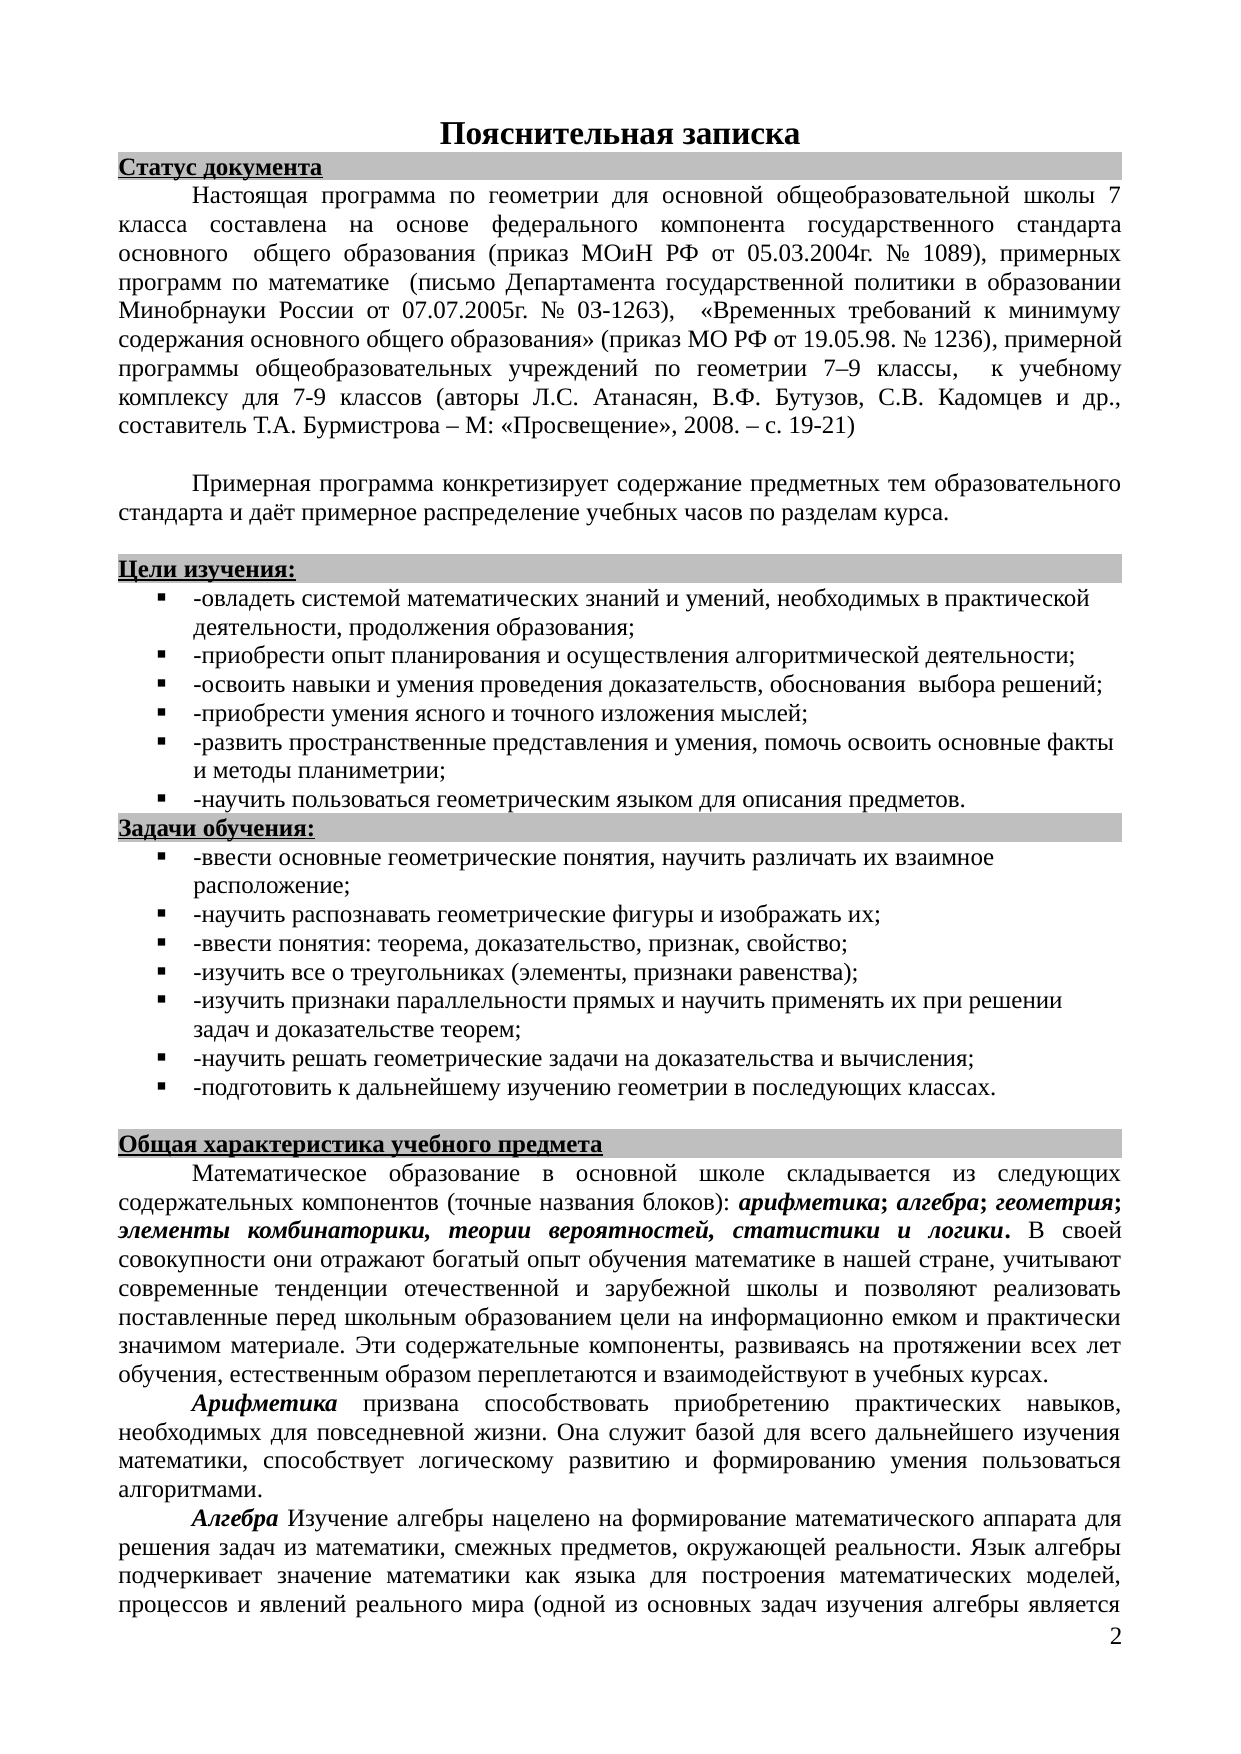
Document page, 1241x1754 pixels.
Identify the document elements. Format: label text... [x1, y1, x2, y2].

list -ввести основные геометрические понятия, научить различать их взаимное расположение; [156, 842, 1122, 899]
list -научить решать геометрические задачи на доказательства и вычисления; [156, 1043, 1122, 1072]
text Математическое образование в основной школе складывается из следующих содержательных компонентов (точные названия блоков): арифметика; алгебра; геометрия; элементы комбинаторики, теории вероятностей, статистики и логики. В своей совокупности они отражают богатый опыт обучения математике в нашей стране, учитывают современные тенденции отечественной и зарубежной школы и позволяют реализовать поставленные перед школьным образованием цели на информационно емком и практически значимом материале. Эти содержательные компоненты, развиваясь на протяжении всех лет обучения, естественным образом переплетаются и взаимодействуют в учебных курсах. [118, 1158, 1122, 1388]
text Цели изучения: [118, 554, 1122, 583]
text Примерная программа конкретизирует содержание предметных тем образовательного стандарта и даёт примерное распределение учебных часов по разделам курса. [118, 468, 1122, 525]
list -изучить признаки параллельности прямых и научить применять их при решении задач и доказательстве теорем; [156, 985, 1122, 1043]
list -освоить навыки и умения проведения доказательств, обоснования выбора решений; [156, 669, 1122, 698]
list -ввести понятия: теорема, доказательство, признак, свойство; [156, 928, 1122, 957]
list -изучить все о треугольниках (элементы, признаки равенства); [156, 957, 1122, 985]
text Задачи обучения: [118, 813, 1122, 842]
list -приобрести умения ясного и точного изложения мыслей; [156, 698, 1122, 727]
list -приобрести опыт планирования и осуществления алгоритмической деятельности; [156, 640, 1122, 669]
list -научить пользоваться геометрическим языком для описания предметов. [156, 784, 1122, 813]
subtitle Статус документа [118, 152, 1122, 180]
text Настоящая программа по геометрии для основной общеобразовательной школы 7 класса составлена на основе федерального компонента государственного стандарта основного общего образования (приказ МОиН РФ от 05.03.2004г. № 1089), примерных программ по математике (письмо Департамента государственной политики в образовании Минобрнауки России от 07.07.2005г. № 03-1263), «Временных требований к минимуму содержания основного общего образования» (приказ МО РФ от 19.05.98. № 1236), примерной программы общеобразовательных учреждений по геометрии 7–9 классы, к учебному комплексу для 7-9 классов (авторы Л.С. Атанасян, В.Ф. Бутузов, С.В. Кадомцев и др., составитель Т.А. Бурмистрова – М: «Просвещение», 2008. – с. 19-21) [118, 180, 1122, 439]
text Пояснительная записка [118, 113, 1122, 152]
list -развить пространственные представления и умения, помочь освоить основные факты и методы планиметрии; [156, 727, 1122, 784]
text Алгебра Изучение алгебры нацелено на формирование математического аппарата для решения задач из математики, смежных предметов, окружающей реальности. Язык алгебры подчеркивает значение математики как языка для построения математических моделей, процессов и явлений реального мира (одной из основных задач изучения алгебры является [118, 1503, 1122, 1618]
list -овладеть системой математических знаний и умений, необходимых в практической деятельности, продолжения образования; [156, 583, 1122, 640]
list -научить распознавать геометрические фигуры и изображать их; [156, 899, 1122, 928]
text Общая характеристика учебного предмета [118, 1129, 1122, 1158]
text Арифметика призвана способствовать приобретению практических навыков, необходимых для повседневной жизни. Она служит базой для всего дальнейшего изучения математики, способствует логическому развитию и формированию умения пользоваться алгоритмами. [118, 1388, 1122, 1503]
list -подготовить к дальнейшему изучению геометрии в последующих классах. [156, 1072, 1122, 1100]
